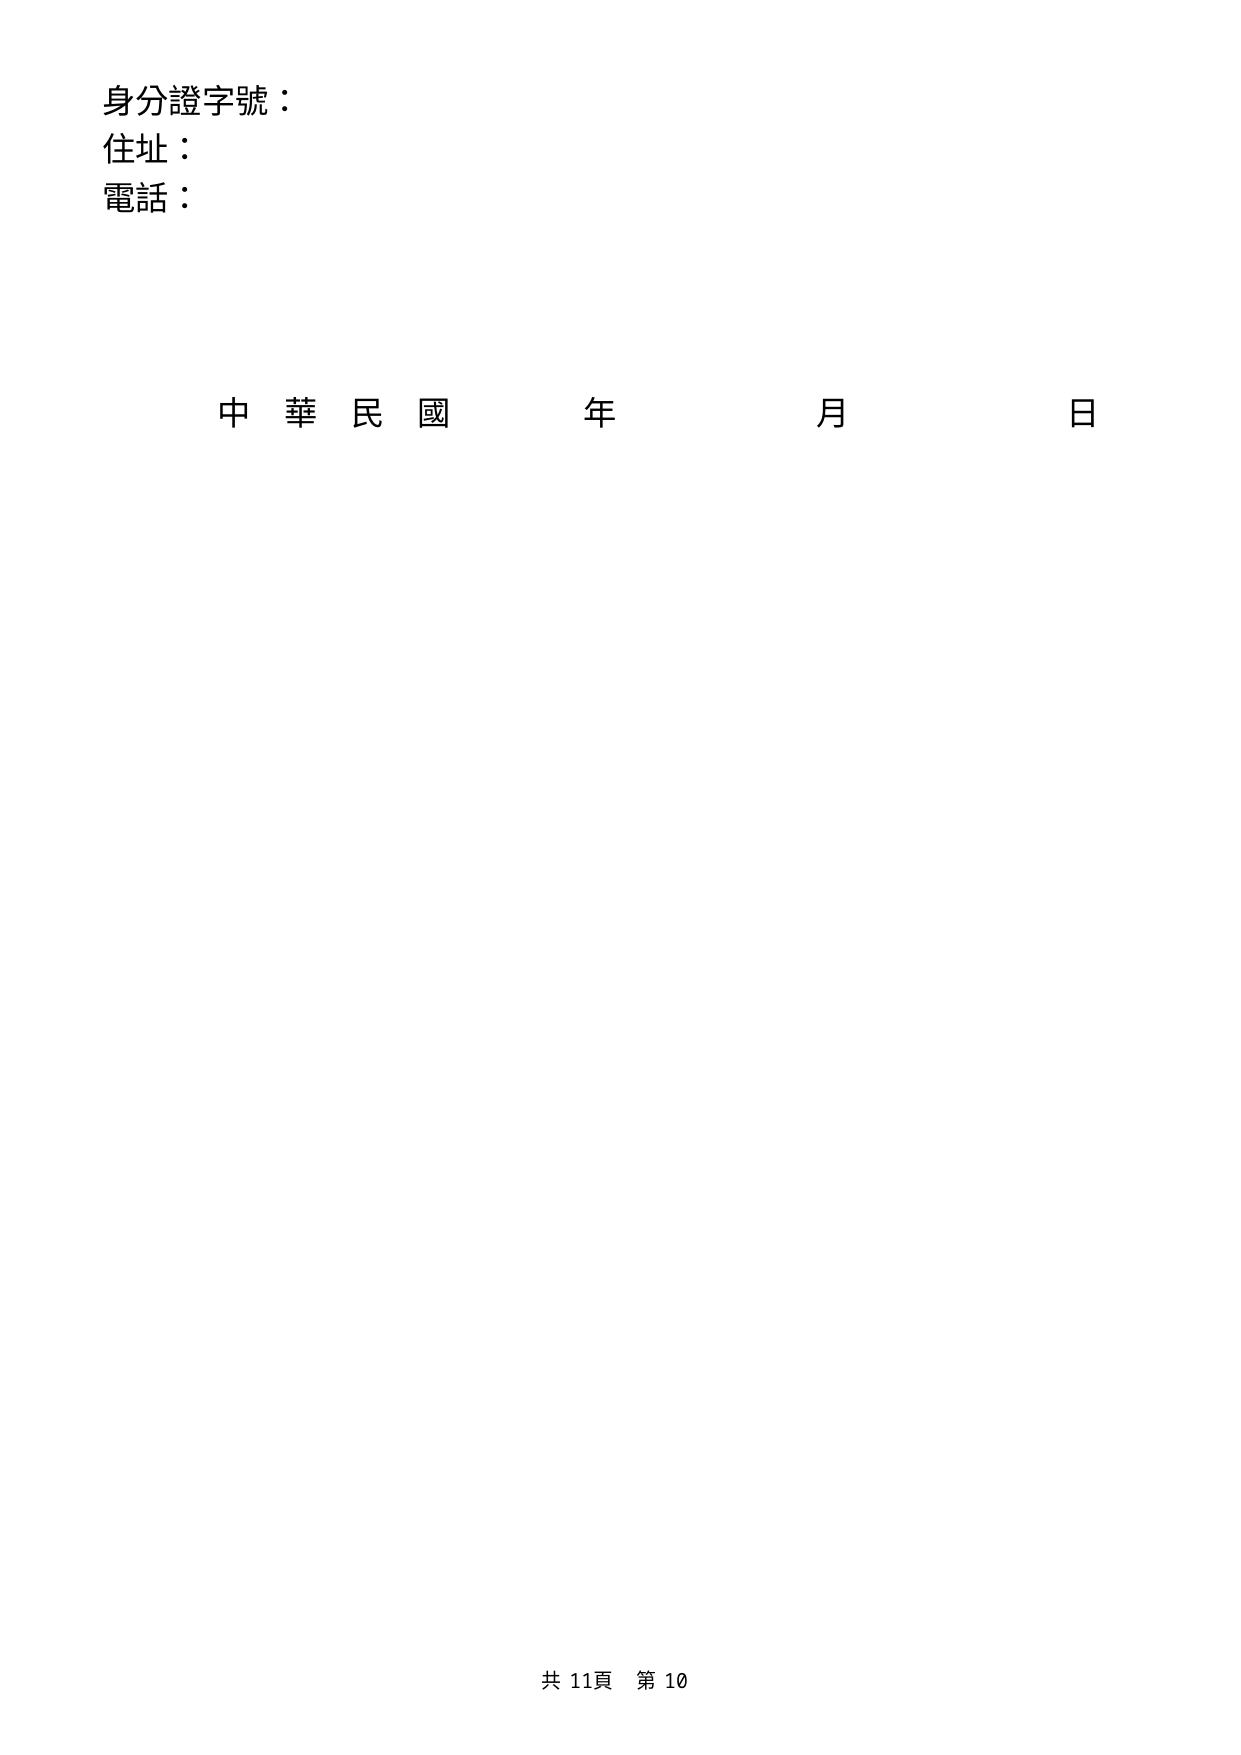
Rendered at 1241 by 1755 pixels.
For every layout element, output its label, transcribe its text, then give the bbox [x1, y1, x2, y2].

text 中 華 民 國 年 月 日 [118, 387, 1199, 436]
text 身分證字號： [102, 75, 1199, 123]
text 電話： [102, 171, 1199, 220]
text 住址： [102, 123, 1199, 171]
